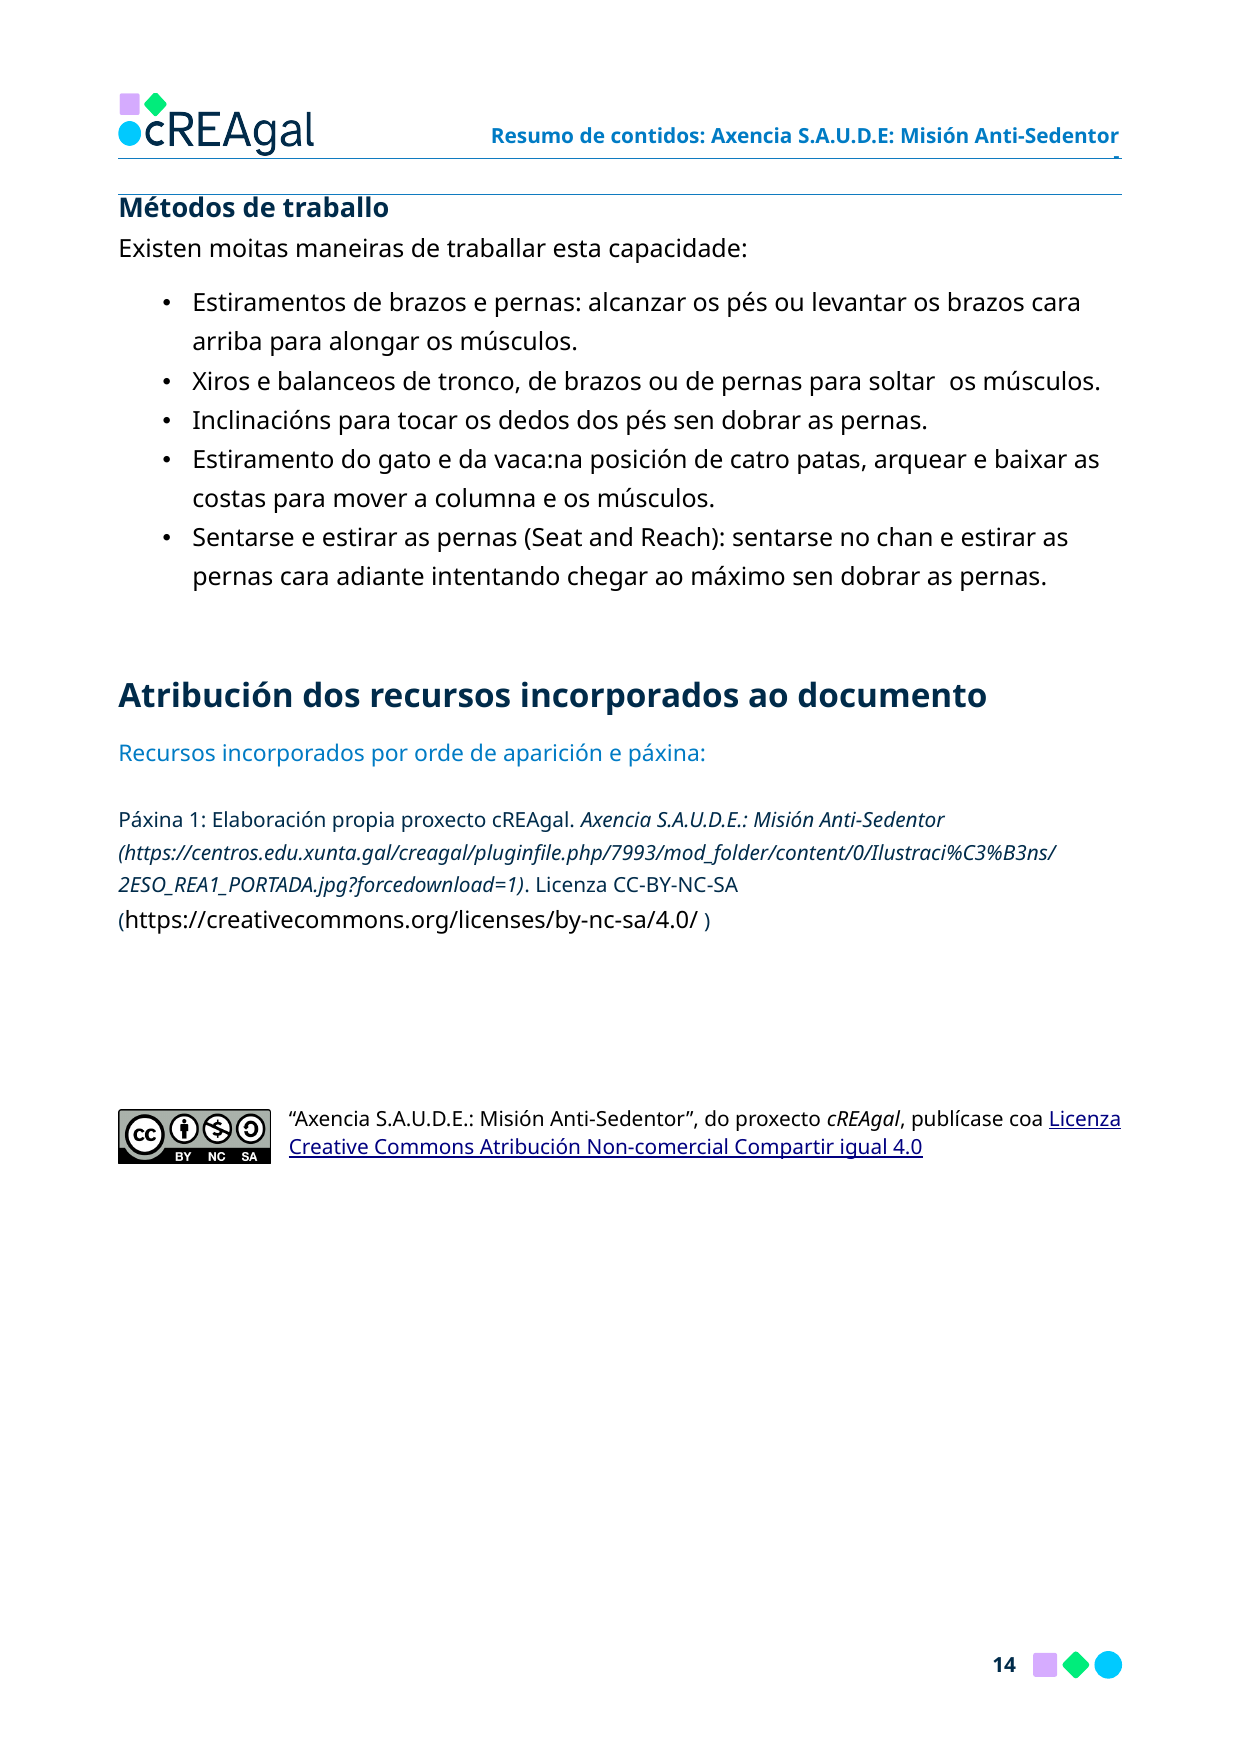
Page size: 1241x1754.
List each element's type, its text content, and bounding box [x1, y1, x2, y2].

picture [118, 93, 314, 156]
picture [118, 1109, 271, 1164]
list Xiros e balanceos de tronco, de brazos ou de pernas para soltar os músculos. [162, 363, 1122, 397]
list Inclinacións para tocar os dedos dos pés sen dobrar as pernas. [162, 402, 1122, 436]
text Recursos incorporados por orde de aparición e páxina: [118, 736, 1122, 768]
list Estiramentos de brazos e pernas: alcanzar os pés ou levantar os brazos cara arriba para alongar os músculos. [162, 285, 1122, 358]
text Páxina 1: Elaboración propia proxecto cREAgal. Axencia S.A.U.D.E.: Misión Anti-Sedentor (https://centros.edu.xunta.gal/creagal/pluginfile.php/7993/mod_folder/content/0/Ilustraci%C3%B3ns/2ESO_REA1_PORTADA.jpg?forcedownload=1). Licenza CC-BY-NC-SA (https://creativecommons.org/licenses/by-nc-sa/4.0/ ) [118, 805, 1122, 936]
list Sentarse e estirar as pernas (Seat and Reach): sentarse no chan e estirar as pernas cara adiante intentando chegar ao máximo sen dobrar as pernas. [162, 520, 1122, 593]
subtitle Atribución dos recursos incorporados ao documento [118, 672, 1122, 717]
text Existen moitas maneiras de traballar esta capacidade: [118, 231, 1122, 265]
text “Axencia S.A.U.D.E.: Misión Anti-Sedentor”, do proxecto cREAgal, publícase coa Licenza Creative Commons Atribución Non-comercial Compartir igual 4.0 [118, 1104, 1122, 1161]
subtitle Métodos de traballo [118, 195, 1122, 226]
subtitle [118, 189, 1122, 194]
list Estiramento do gato e da vaca:na posición de catro patas, arquear e baixar as costas para mover a columna e os músculos. [162, 442, 1122, 515]
